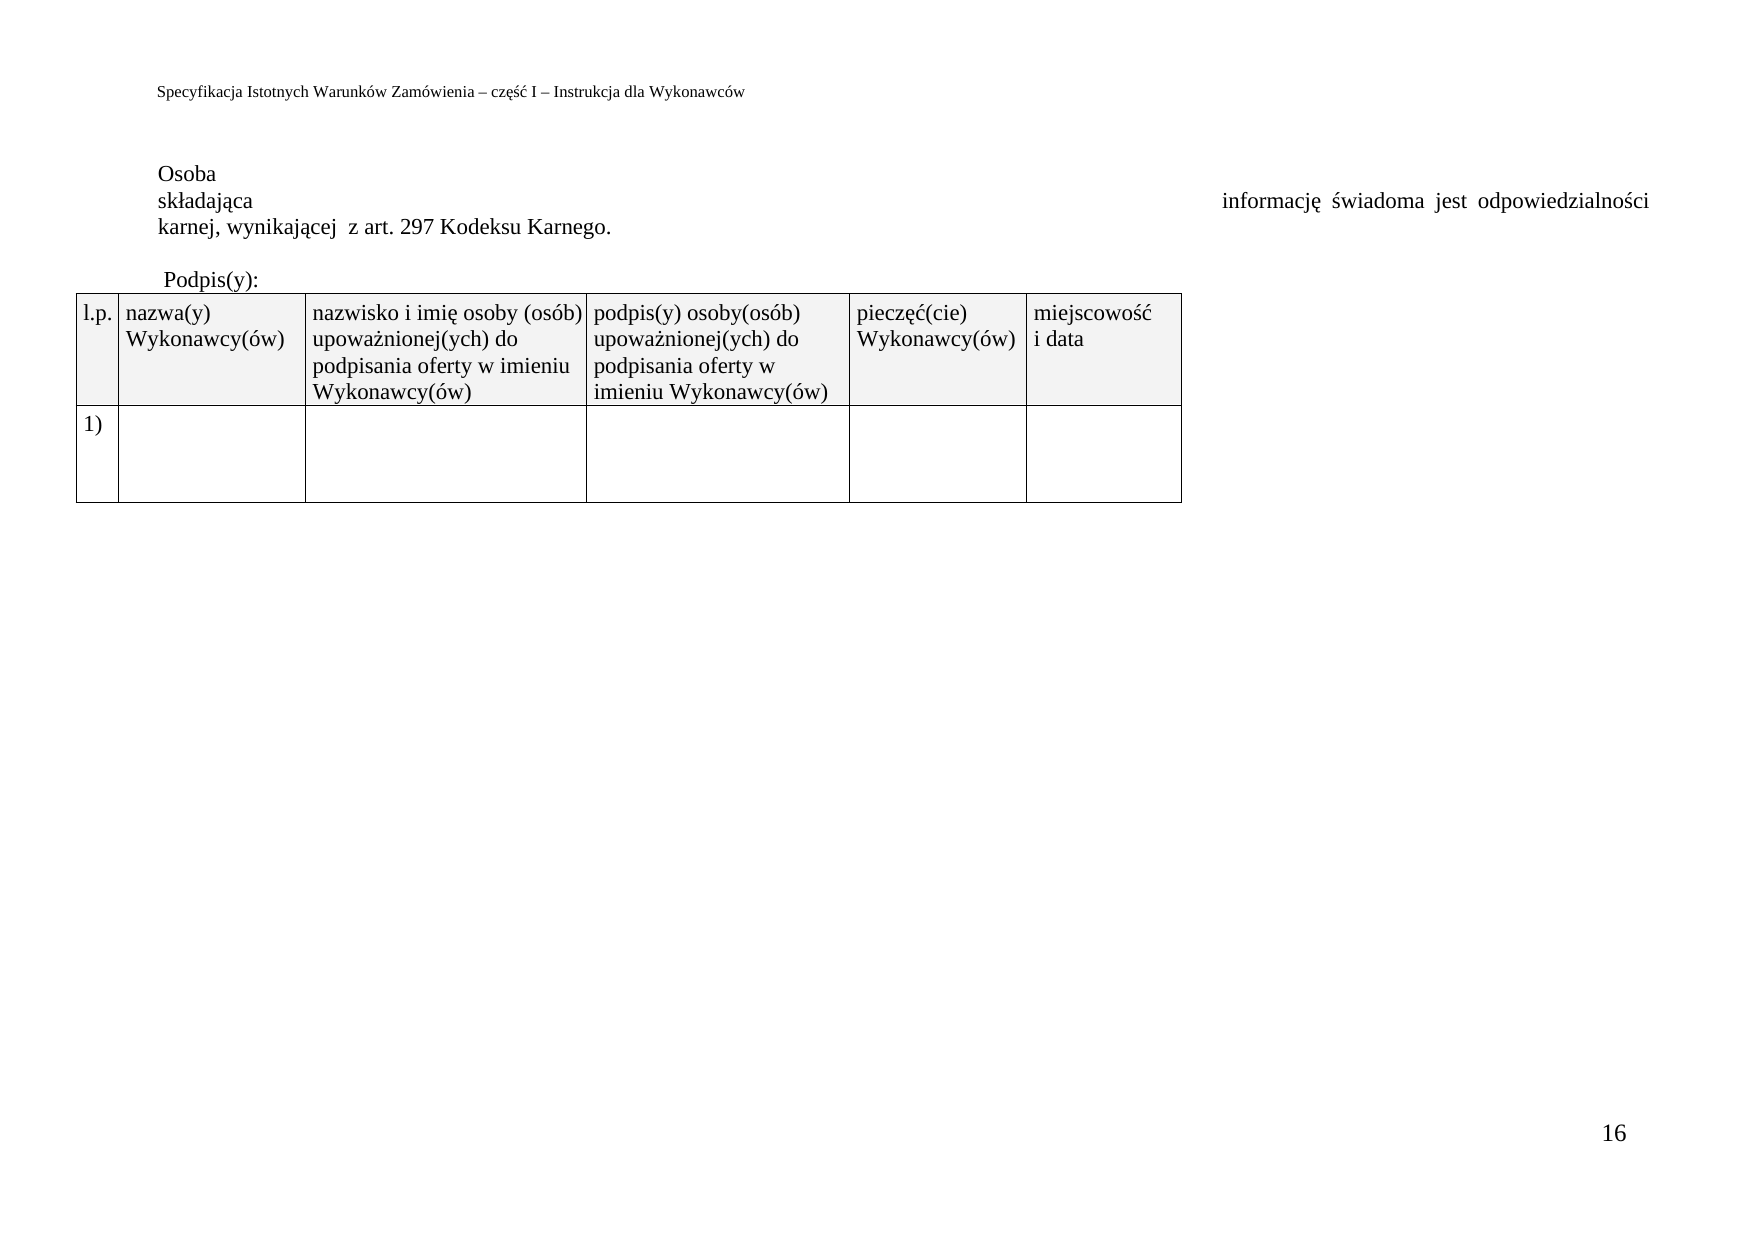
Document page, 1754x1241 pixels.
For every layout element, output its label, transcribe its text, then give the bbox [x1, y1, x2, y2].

table_header podpis(y) osoby(osób) upoważnionej(ych) do podpisania oferty w imieniu Wykonawcy(ów) [587, 294, 849, 404]
text składająca informację świadoma jest odpowiedzialności karnej, wynikającej z art. 297 Kodeksu Karnego. [158, 187, 1650, 239]
table_cell [587, 406, 849, 502]
table_header nazwa(y) Wykonawcy(ów) [119, 294, 305, 404]
table_cell [119, 406, 305, 502]
table_header l.p. [77, 294, 118, 404]
table_cell [306, 406, 586, 502]
text Podpis(y): [158, 266, 1650, 292]
table_cell [1027, 406, 1181, 502]
table_cell [850, 406, 1026, 502]
text Osoba [158, 160, 1650, 187]
table_header pieczęć(cie) Wykonawcy(ów) [850, 294, 1026, 404]
table_header miejscowość i data [1027, 294, 1181, 404]
table_header nazwisko i imię osoby (osób) upoważnionej(ych) do podpisania oferty w imieniu Wykonawcy(ów) [306, 294, 586, 404]
table_cell 1) [77, 406, 118, 502]
